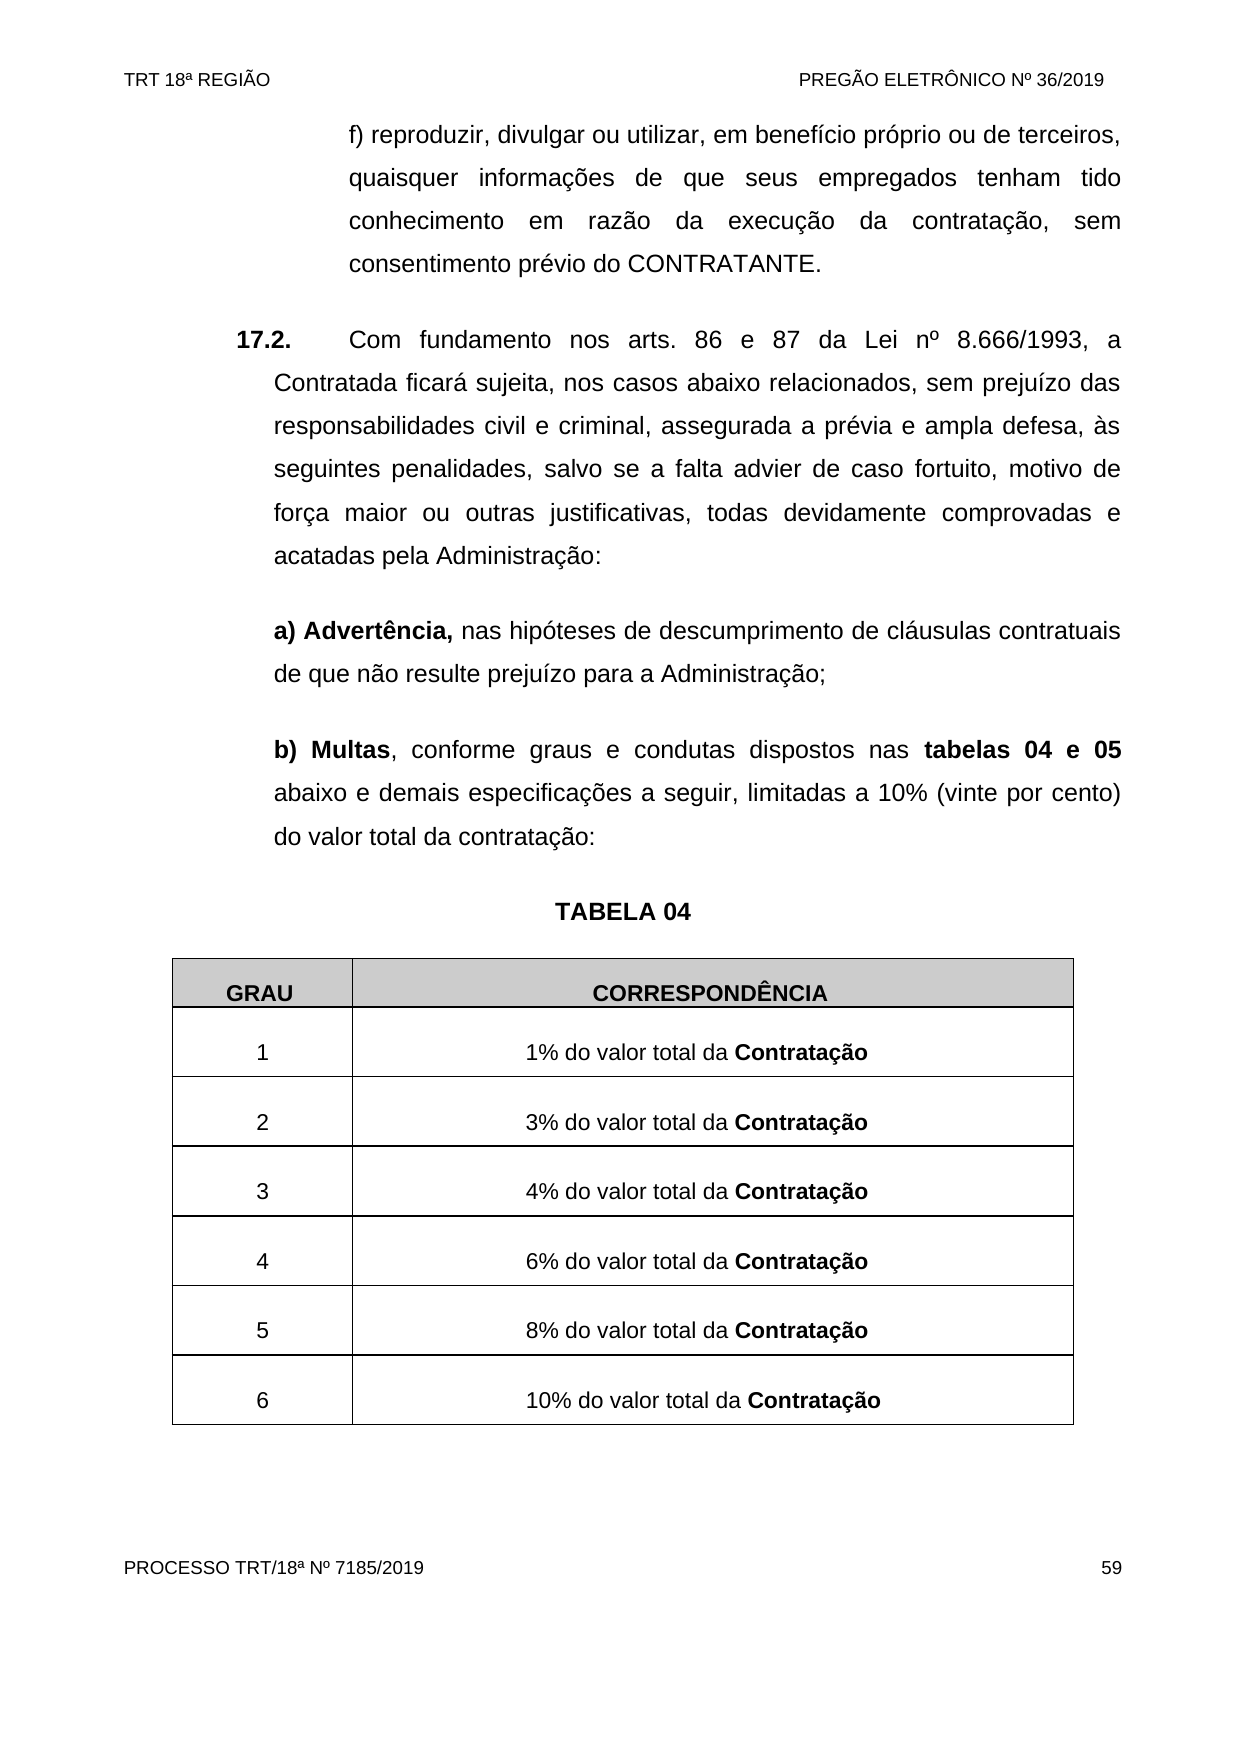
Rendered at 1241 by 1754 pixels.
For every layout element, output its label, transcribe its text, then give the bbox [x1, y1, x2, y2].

table_header GRAU [173, 959, 352, 1006]
table_cell 1% do valor total da Contratação [353, 1008, 1073, 1076]
table_cell 4% do valor total da Contratação [353, 1147, 1073, 1215]
table_header CORRESPONDÊNCIA [353, 959, 1073, 1006]
table_cell 2 [173, 1077, 352, 1145]
text TABELA 04 [123, 897, 1122, 926]
text b) Multas, conforme graus e condutas dispostos nas tabelas 04 e 05 abaixo e demais especificações a seguir, limitadas a 10% (vinte por cento) do valor total da contratação: [273, 735, 1122, 850]
table_cell 5 [173, 1286, 352, 1354]
table_cell 1 [173, 1008, 352, 1076]
table_cell 3% do valor total da Contratação [353, 1077, 1073, 1145]
table_cell 6% do valor total da Contratação [353, 1217, 1073, 1284]
table_cell 10% do valor total da Contratação [353, 1356, 1073, 1424]
text f) reproduzir, divulgar ou utilizar, em benefício próprio ou de terceiros, quaisquer informações de que seus empregados tenham tido conhecimento em razão da execução da contratação, sem consentimento prévio do CONTRATANTE. [348, 120, 1122, 278]
table_cell 4 [173, 1217, 352, 1284]
list Com fundamento nos arts. 86 e 87 da Lei nº 8.666/1993, a Contratada ficará sujeita, nos casos abaixo relacionados, sem prejuízo das responsabilidades civil e criminal, assegurada a prévia e ampla defesa, às seguintes penalidades, salvo se a falta advier de caso fortuito, motivo de força maior ou outras justificativas, todas devidamente comprovadas e acatadas pela Administração: [236, 325, 1122, 569]
text a) Advertência, nas hipóteses de descumprimento de cláusulas contratuais de que não resulte prejuízo para a Administração; [273, 616, 1122, 688]
table_cell 6 [173, 1356, 352, 1424]
table_cell 3 [173, 1147, 352, 1215]
table_cell 8% do valor total da Contratação [353, 1286, 1073, 1354]
